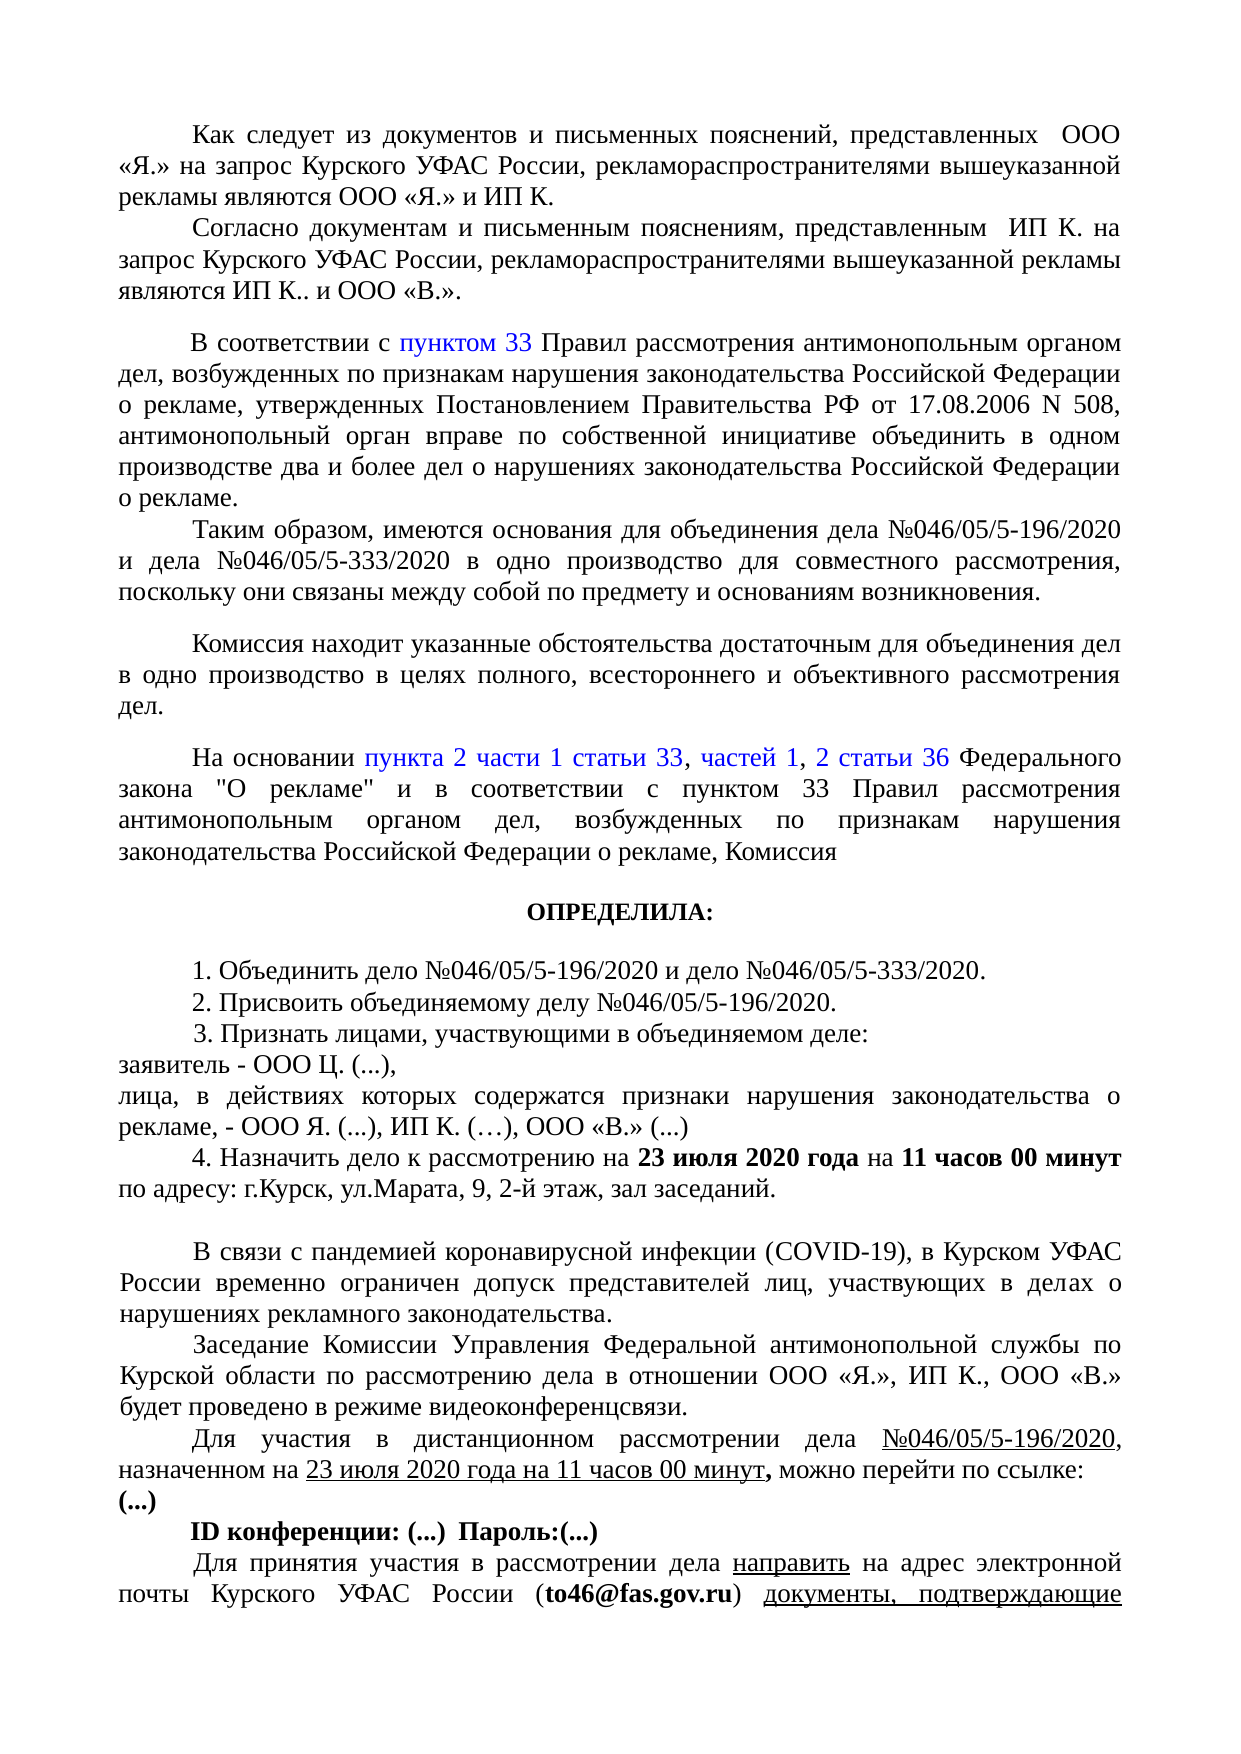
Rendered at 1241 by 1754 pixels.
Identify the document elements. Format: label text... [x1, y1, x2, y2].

text 4. Назначить дело к рассмотрению на 23 июля 2020 года на 11 часов 00 минут по адресу: г.Курск, ул.Марата, 9, 2-й этаж, зал заседаний. [118, 1141, 1122, 1204]
text На основании пункта 2 части 1 статьи 33, частей 1, 2 статьи 36 Федерального закона "О рекламе" и в соответствии с пунктом 33 Правил рассмотрения антимонопольным органом дел, возбужденных по признакам нарушения законодательства Российской Федерации о рекламе, Комиссия [118, 741, 1122, 866]
text В связи с пандемией коронавирусной инфекции (COVID-19), в Курском УФАС России временно ограничен допуск представителей лиц, участвующих в делах о нарушениях рекламного законодательства. [119, 1235, 1122, 1328]
text 3. Признать лицами, участвующими в объединяемом деле: [118, 1017, 1122, 1048]
text лица, в действиях которых содержатся признаки нарушения законодательства о рекламе, - ООО Я. (...), ИП К. (…), ООО «В.» (...) [118, 1079, 1122, 1141]
text ОПРЕДЕЛИЛА: [118, 897, 1122, 926]
text (...) [118, 1484, 1122, 1515]
text 1. Объединить дело №046/05/5-196/2020 и дело №046/05/5-333/2020. [118, 954, 1122, 986]
text В соответствии с пунктом 33 Правил рассмотрения антимонопольным органом дел, возбужденных по признакам нарушения законодательства Российской Федерации о рекламе, утвержденных Постановлением Правительства РФ от 17.08.2006 N 508, антимонопольный орган вправе по собственной инициативе объединить в одном производстве два и более дел о нарушениях законодательства Российской Федерации о рекламе. [118, 326, 1122, 513]
text Таким образом, имеются основания для объединения дела №046/05/5-196/2020 и дела №046/05/5-333/2020 в одно производство для совместного рассмотрения, поскольку они связаны между собой по предмету и основаниям возникновения. [118, 513, 1122, 606]
text Как следует из документов и письменных пояснений, представленных ООО «Я.» на запрос Курского УФАС России, рекламораспространителями вышеуказанной рекламы являются ООО «Я.» и ИП К. [118, 118, 1122, 212]
text Для принятия участия в рассмотрении дела направить на адрес электронной почты Курского УФАС России (to46@fas.gov.ru) документы, подтверждающие [118, 1546, 1122, 1608]
text Для участия в дистанционном рассмотрении дела №046/05/5-196/2020, назначенном на 23 июля 2020 года на 11 часов 00 минут, можно перейти по ссылке: [118, 1422, 1122, 1484]
text Согласно документам и письменным пояснениям, представленным ИП К. на запрос Курского УФАС России, рекламораспространителями вышеуказанной рекламы являются ИП К.. и ООО «В.». [118, 212, 1122, 305]
text 2. Присвоить объединяемому делу №046/05/5-196/2020. [118, 986, 1122, 1017]
text ID конференции: (...) Пароль:(...) [118, 1515, 1122, 1546]
text Комиссия находит указанные обстоятельства достаточным для объединения дел в одно производство в целях полного, всестороннего и объективного рассмотрения дел. [118, 627, 1122, 720]
text Заседание Комиссии Управления Федеральной антимонопольной службы по Курской области по рассмотрению дела в отношении ООО «Я.», ИП К., ООО «В.» будет проведено в режиме видеоконференцсвязи. [119, 1328, 1122, 1422]
text заявитель - ООО Ц. (...), [118, 1048, 1122, 1079]
